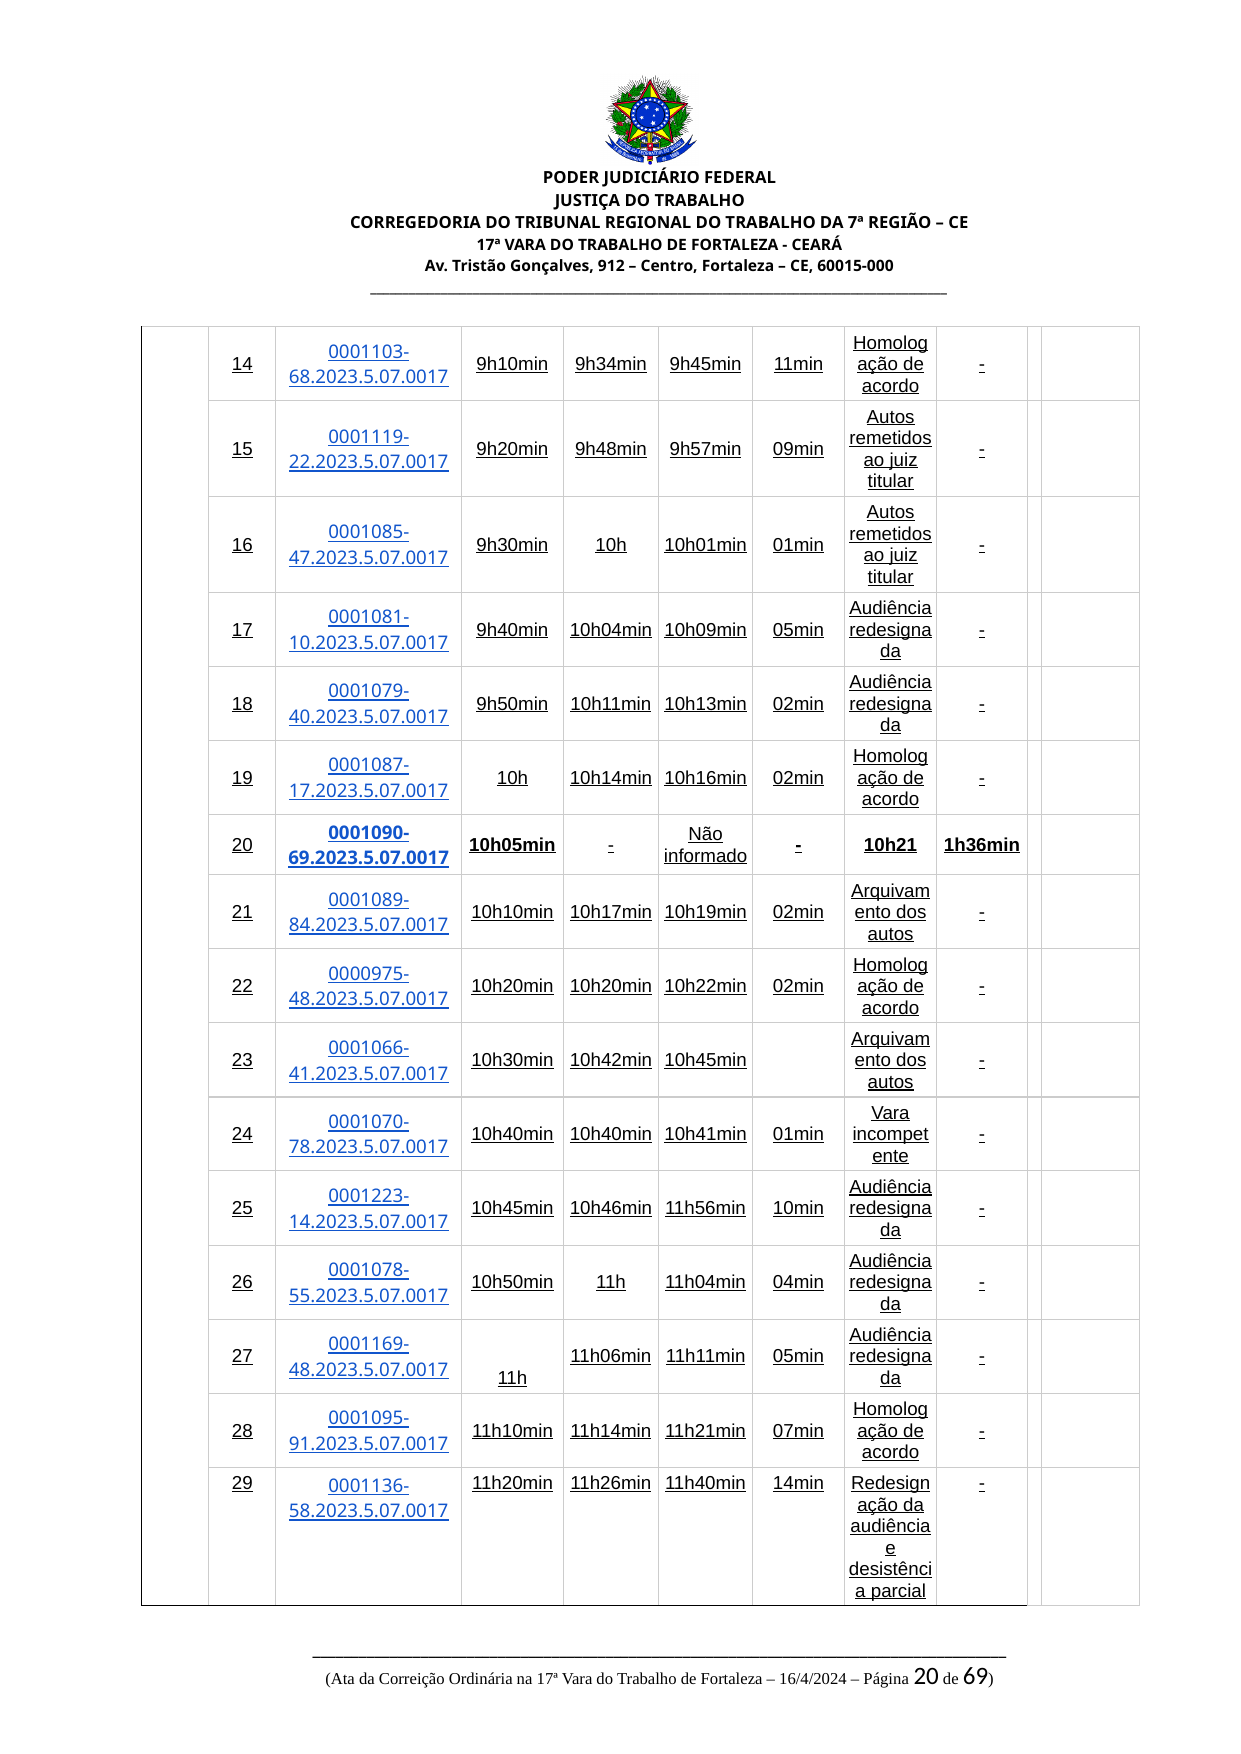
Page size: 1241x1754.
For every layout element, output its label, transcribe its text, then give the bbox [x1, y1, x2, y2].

table_cell [1028, 593, 1041, 666]
picture [600, 73, 699, 166]
table_cell 10h45min [659, 1023, 752, 1096]
table_cell 04min [753, 1246, 844, 1318]
table_cell [1042, 327, 1139, 400]
table_cell 10h20min [564, 949, 658, 1022]
table_cell Audiência redesignada [845, 593, 936, 666]
table_cell [1028, 1098, 1041, 1170]
table_cell [1042, 815, 1139, 874]
table_cell [1042, 949, 1139, 1022]
table_cell 11h06min [564, 1320, 658, 1393]
table_cell - [937, 1394, 1027, 1467]
table_cell 02min [753, 741, 844, 814]
table_cell 10h13min [659, 667, 752, 740]
table_cell [1028, 949, 1041, 1022]
table_cell 18 [209, 667, 275, 740]
table_cell 0001136-58.2023.5.07.0017 [276, 1468, 461, 1605]
table_cell Audiência redesignada [845, 667, 936, 740]
table_cell - [564, 815, 658, 874]
table_cell 14 [209, 327, 275, 400]
table_cell 10h14min [564, 741, 658, 814]
table_cell 10h50min [462, 1246, 563, 1318]
table_cell 10h45min [462, 1171, 563, 1244]
table_cell 0001090-69.2023.5.07.0017 [276, 815, 461, 874]
table_cell 10h05min [462, 815, 563, 874]
table_cell - [937, 327, 1027, 400]
table_cell 0001070-78.2023.5.07.0017 [276, 1098, 461, 1170]
table_cell 05min [753, 1320, 844, 1393]
table_cell [1042, 1468, 1139, 1605]
table_cell [1042, 1171, 1139, 1244]
table_cell - [753, 815, 844, 874]
table_cell - [937, 497, 1027, 592]
table_cell 24 [209, 1098, 275, 1170]
table_cell - [937, 1468, 1027, 1605]
table_cell 10h10min [462, 875, 563, 948]
table_cell [1042, 667, 1139, 740]
table_cell 11h14min [564, 1394, 658, 1467]
table_cell - [937, 1320, 1027, 1393]
table_cell 0001103-68.2023.5.07.0017 [276, 327, 461, 400]
table_cell Homologação de acordo [845, 949, 936, 1022]
table_cell [1042, 1394, 1139, 1467]
table_cell 27 [209, 1320, 275, 1393]
table_cell 20 [209, 815, 275, 874]
table_cell 10h16min [659, 741, 752, 814]
table_cell - [937, 1023, 1027, 1096]
table_cell [1028, 815, 1041, 874]
table_cell 01min [753, 1098, 844, 1170]
table_cell 25 [209, 1171, 275, 1244]
table_cell 10h41min [659, 1098, 752, 1170]
table_cell [1028, 1394, 1041, 1467]
table_cell 11min [753, 327, 844, 400]
table_cell 28 [209, 1394, 275, 1467]
table_cell 0001119-22.2023.5.07.0017 [276, 401, 461, 496]
table_cell 10h17min [564, 875, 658, 948]
table_cell 01min [753, 497, 844, 592]
table_cell 17 [209, 593, 275, 666]
table_cell [1028, 401, 1041, 496]
table_cell 0001089-84.2023.5.07.0017 [276, 875, 461, 948]
table_cell 0001066-41.2023.5.07.0017 [276, 1023, 461, 1096]
table_cell [1042, 1023, 1139, 1096]
table_cell 0001085-47.2023.5.07.0017 [276, 497, 461, 592]
table_cell - [937, 875, 1027, 948]
table_cell 21 [209, 875, 275, 948]
table_cell [1028, 1171, 1041, 1244]
table_cell - [937, 667, 1027, 740]
table_cell Redesignação da audiência e desistência parcial [845, 1468, 936, 1605]
table_cell [1028, 1468, 1041, 1605]
table_cell [1028, 327, 1041, 400]
table_cell - [937, 593, 1027, 666]
table_cell Audiência redesignada [845, 1171, 936, 1244]
table_cell [1042, 1246, 1139, 1318]
table_cell 10h19min [659, 875, 752, 948]
table_cell [753, 1023, 844, 1096]
table_cell 02min [753, 875, 844, 948]
table_cell 10min [753, 1171, 844, 1244]
table_cell 10h30min [462, 1023, 563, 1096]
table_cell [1042, 593, 1139, 666]
table_cell 11h10min [462, 1394, 563, 1467]
table_cell 16 [209, 497, 275, 592]
table_cell 10h40min [564, 1098, 658, 1170]
table_cell 14min [753, 1468, 844, 1605]
table_cell 02min [753, 949, 844, 1022]
table_cell Audiência redesignada [845, 1320, 936, 1393]
table_cell 9h57min [659, 401, 752, 496]
table_cell - [937, 741, 1027, 814]
table_cell - [937, 1171, 1027, 1244]
table_cell 10h20min [462, 949, 563, 1022]
table_cell [1028, 875, 1041, 948]
table_cell [1028, 741, 1041, 814]
table_cell 02min [753, 667, 844, 740]
table_cell 0001169-48.2023.5.07.0017 [276, 1320, 461, 1393]
table_cell 10h01min [659, 497, 752, 592]
table_cell [1028, 497, 1041, 592]
table_cell 11h [564, 1246, 658, 1318]
table_cell 0001087-17.2023.5.07.0017 [276, 741, 461, 814]
table_cell 1h36min [937, 815, 1027, 874]
table_cell [1028, 667, 1041, 740]
table_cell 07min [753, 1394, 844, 1467]
table_cell [1042, 401, 1139, 496]
table_cell 23 [209, 1023, 275, 1096]
table_cell 0001081-10.2023.5.07.0017 [276, 593, 461, 666]
table_cell 9h48min [564, 401, 658, 496]
table_cell [142, 327, 208, 1605]
table_cell 11h11min [659, 1320, 752, 1393]
table_cell [1028, 1320, 1041, 1393]
table_cell 0001223-14.2023.5.07.0017 [276, 1171, 461, 1244]
table_cell 29 [209, 1468, 275, 1605]
table_cell Autos remetidos ao juiz titular [845, 401, 936, 496]
table_cell Audiência redesignada [845, 1246, 936, 1318]
table_cell 9h20min [462, 401, 563, 496]
table_cell 10h11min [564, 667, 658, 740]
table_cell 19 [209, 741, 275, 814]
table_cell 10h46min [564, 1171, 658, 1244]
table_cell 10h21 [845, 815, 936, 874]
table_cell 9h34min [564, 327, 658, 400]
table_cell 10h09min [659, 593, 752, 666]
table_cell [1042, 497, 1139, 592]
table_cell Homologação de acordo [845, 741, 936, 814]
table_cell 11h56min [659, 1171, 752, 1244]
table_cell 0001079-40.2023.5.07.0017 [276, 667, 461, 740]
table_cell Não informado [659, 815, 752, 874]
table_cell [1042, 1320, 1139, 1393]
table_cell 10h22min [659, 949, 752, 1022]
table_cell 11h04min [659, 1246, 752, 1318]
table_cell [1042, 1098, 1139, 1170]
table_cell 11h26min [564, 1468, 658, 1605]
table_cell Homologação de acordo [845, 1394, 936, 1467]
table_cell 11h [462, 1320, 563, 1393]
table_cell - [937, 1098, 1027, 1170]
table_cell - [937, 1246, 1027, 1318]
table_cell 22 [209, 949, 275, 1022]
table_cell Autos remetidos ao juiz titular [845, 497, 936, 592]
table_cell [1042, 741, 1139, 814]
table_cell Arquivamento dos autos [845, 1023, 936, 1096]
table_cell - [937, 949, 1027, 1022]
table_cell 10h04min [564, 593, 658, 666]
table_cell 0001078-55.2023.5.07.0017 [276, 1246, 461, 1318]
table_cell 10h [462, 741, 563, 814]
table_cell 10h42min [564, 1023, 658, 1096]
table_cell Homologação de acordo [845, 327, 936, 400]
table_cell 15 [209, 401, 275, 496]
table_cell 05min [753, 593, 844, 666]
table_cell 9h45min [659, 327, 752, 400]
table_cell 10h40min [462, 1098, 563, 1170]
table_cell [1028, 1246, 1041, 1318]
table_cell 0001095-91.2023.5.07.0017 [276, 1394, 461, 1467]
table_cell 9h30min [462, 497, 563, 592]
table_cell 09min [753, 401, 844, 496]
table_cell 0000975-48.2023.5.07.0017 [276, 949, 461, 1022]
table_cell [1042, 875, 1139, 948]
table_cell 26 [209, 1246, 275, 1318]
table_cell - [937, 401, 1027, 496]
table_cell [1028, 1023, 1041, 1096]
table_cell 11h40min [659, 1468, 752, 1605]
table_cell 9h50min [462, 667, 563, 740]
table_cell Arquivamento dos autos [845, 875, 936, 948]
table_cell 9h10min [462, 327, 563, 400]
table_cell 11h21min [659, 1394, 752, 1467]
table_cell 11h20min [462, 1468, 563, 1605]
table_cell 10h [564, 497, 658, 592]
table_cell 9h40min [462, 593, 563, 666]
table_cell Vara incompetente [845, 1098, 936, 1170]
